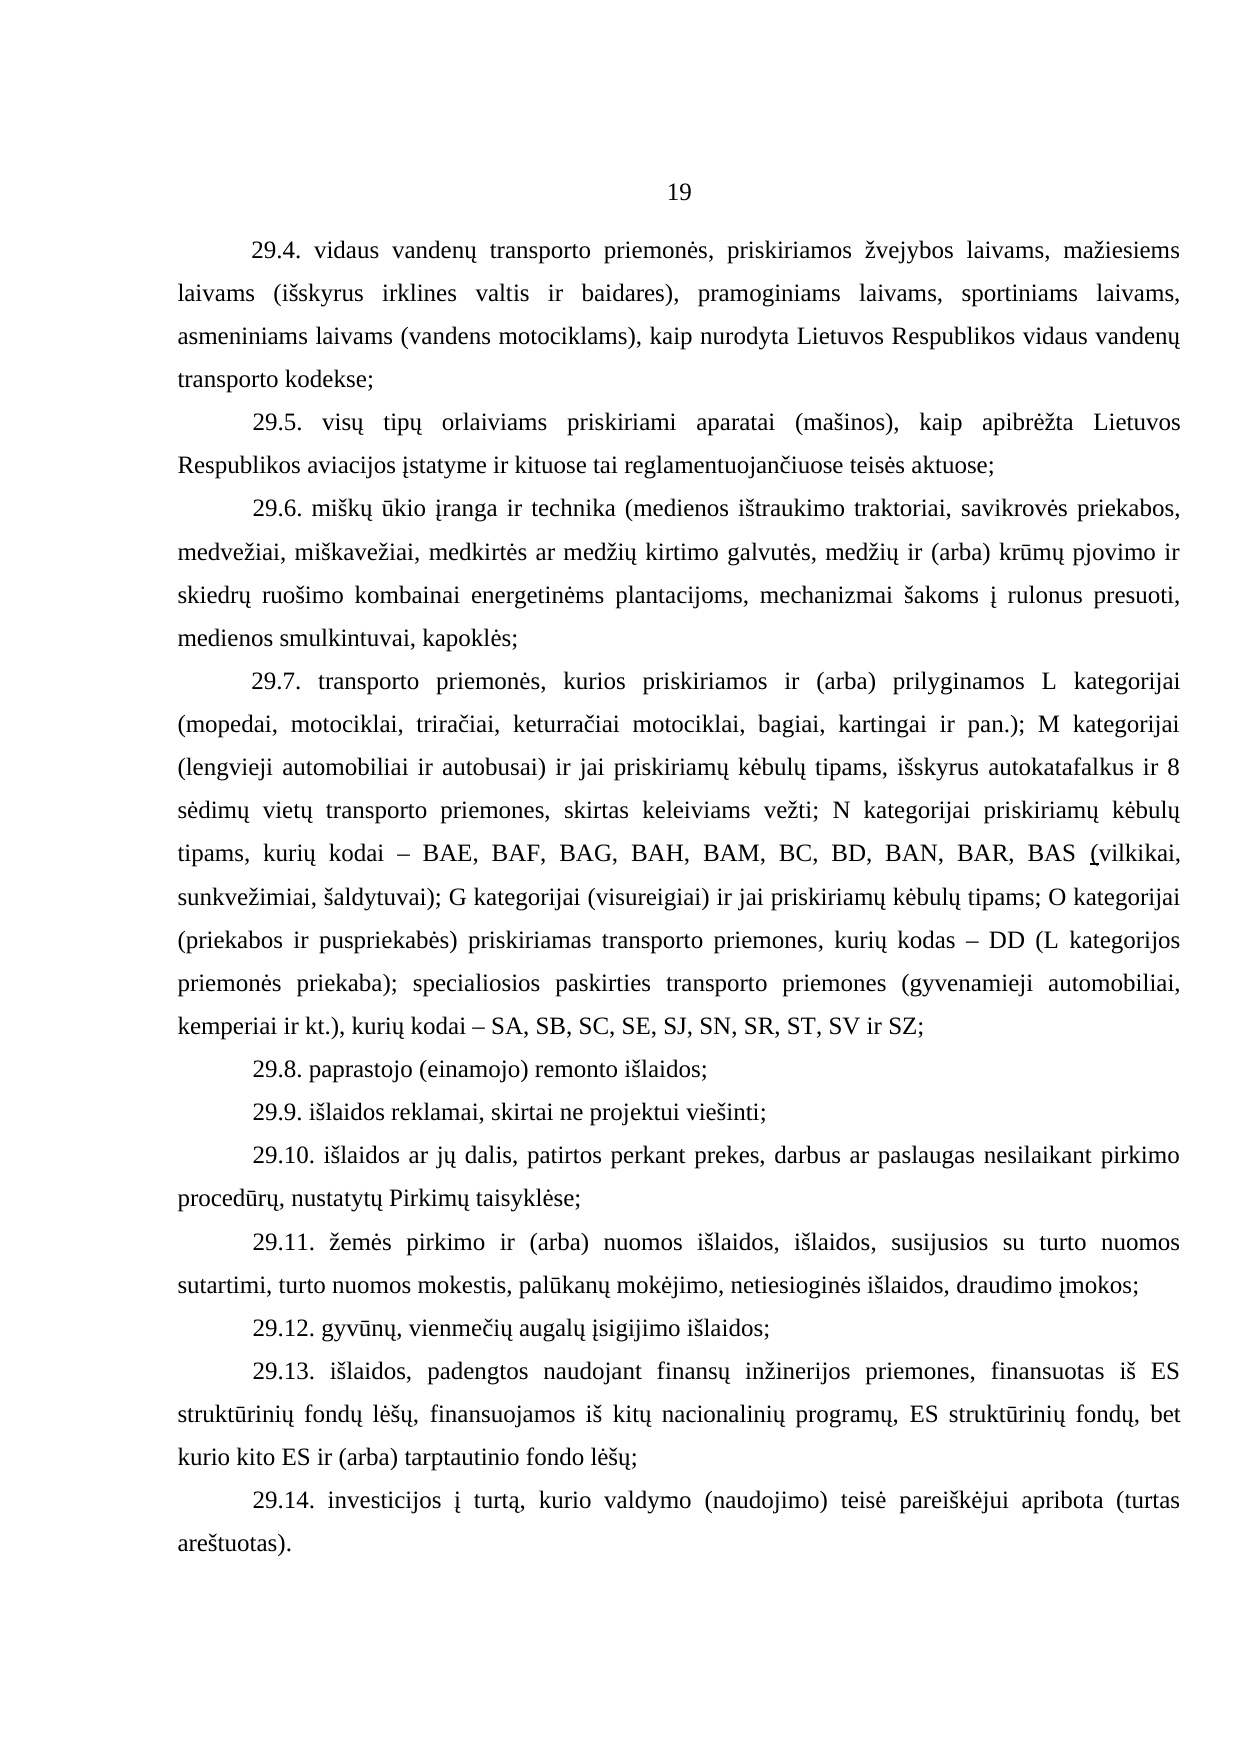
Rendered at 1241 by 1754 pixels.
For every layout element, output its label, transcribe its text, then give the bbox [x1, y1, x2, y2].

text 29.5. visų tipų orlaiviams priskiriami aparatai (mašinos), kaip apibrėžta Lietuvos Respublikos aviacijos įstatyme ir kituose tai reglamentuojančiuose teisės aktuose; [177, 407, 1181, 479]
text 29.10. išlaidos ar jų dalis, patirtos perkant prekes, darbus ar paslaugas nesilaikant pirkimo procedūrų, nustatytų Pirkimų taisyklėse; [177, 1140, 1181, 1212]
text 29.14. investicijos į turtą, kurio valdymo (naudojimo) teisė pareiškėjui apribota (turtas areštuotas). [177, 1485, 1181, 1557]
text 29.8. paprastojo (einamojo) remonto išlaidos; [177, 1054, 1181, 1083]
text 29.6. miškų ūkio įranga ir technika (medienos ištraukimo traktoriai, savikrovės priekabos, medvežiai, miškavežiai, medkirtės ar medžių kirtimo galvutės, medžių ir (arba) krūmų pjovimo ir skiedrų ruošimo kombainai energetinėms plantacijoms, mechanizmai šakoms į rulonus presuoti, medienos smulkintuvai, kapoklės; [177, 493, 1181, 652]
text 29.13. išlaidos, padengtos naudojant finansų inžinerijos priemones, finansuotas iš ES struktūrinių fondų lėšų, finansuojamos iš kitų nacionalinių programų, ES struktūrinių fondų, bet kurio kito ES ir (arba) tarptautinio fondo lėšų; [177, 1356, 1181, 1471]
text 29.12. gyvūnų, vienmečių augalų įsigijimo išlaidos; [177, 1313, 1181, 1342]
text 29.7. transporto priemonės, kurios priskiriamos ir (arba) prilyginamos L kategorijai (mopedai, motociklai, triračiai, keturračiai motociklai, bagiai, kartingai ir pan.); M kategorijai (lengvieji automobiliai ir autobusai) ir jai priskiriamų kėbulų tipams, išskyrus autokatafalkus ir 8 sėdimų vietų transporto priemones, skirtas keleiviams vežti; N kategorijai priskiriamų kėbulų tipams, kurių kodai – BAE, BAF, BAG, BAH, BAM, BC, BD, BAN, BAR, BAS (vilkikai, sunkvežimiai, šaldytuvai); G kategorijai (visureigiai) ir jai priskiriamų kėbulų tipams; O kategorijai (priekabos ir puspriekabės) priskiriamas transporto priemones, kurių kodas – DD (L kategorijos priemonės priekaba); specialiosios paskirties transporto priemones (gyvenamieji automobiliai, kemperiai ir kt.), kurių kodai – SA, SB, SC, SE, SJ, SN, SR, ST, SV ir SZ; [177, 666, 1181, 1040]
text 29.9. išlaidos reklamai, skirtai ne projektui viešinti; [177, 1097, 1181, 1126]
text 29.4. vidaus vandenų transporto priemonės, priskiriamos žvejybos laivams, mažiesiems laivams (išskyrus irklines valtis ir baidares), pramoginiams laivams, sportiniams laivams, asmeniniams laivams (vandens motociklams), kaip nurodyta Lietuvos Respublikos vidaus vandenų transporto kodekse; [177, 235, 1181, 393]
text 29.11. žemės pirkimo ir (arba) nuomos išlaidos, išlaidos, susijusios su turto nuomos sutartimi, turto nuomos mokestis, palūkanų mokėjimo, netiesioginės išlaidos, draudimo įmokos; [177, 1227, 1181, 1298]
